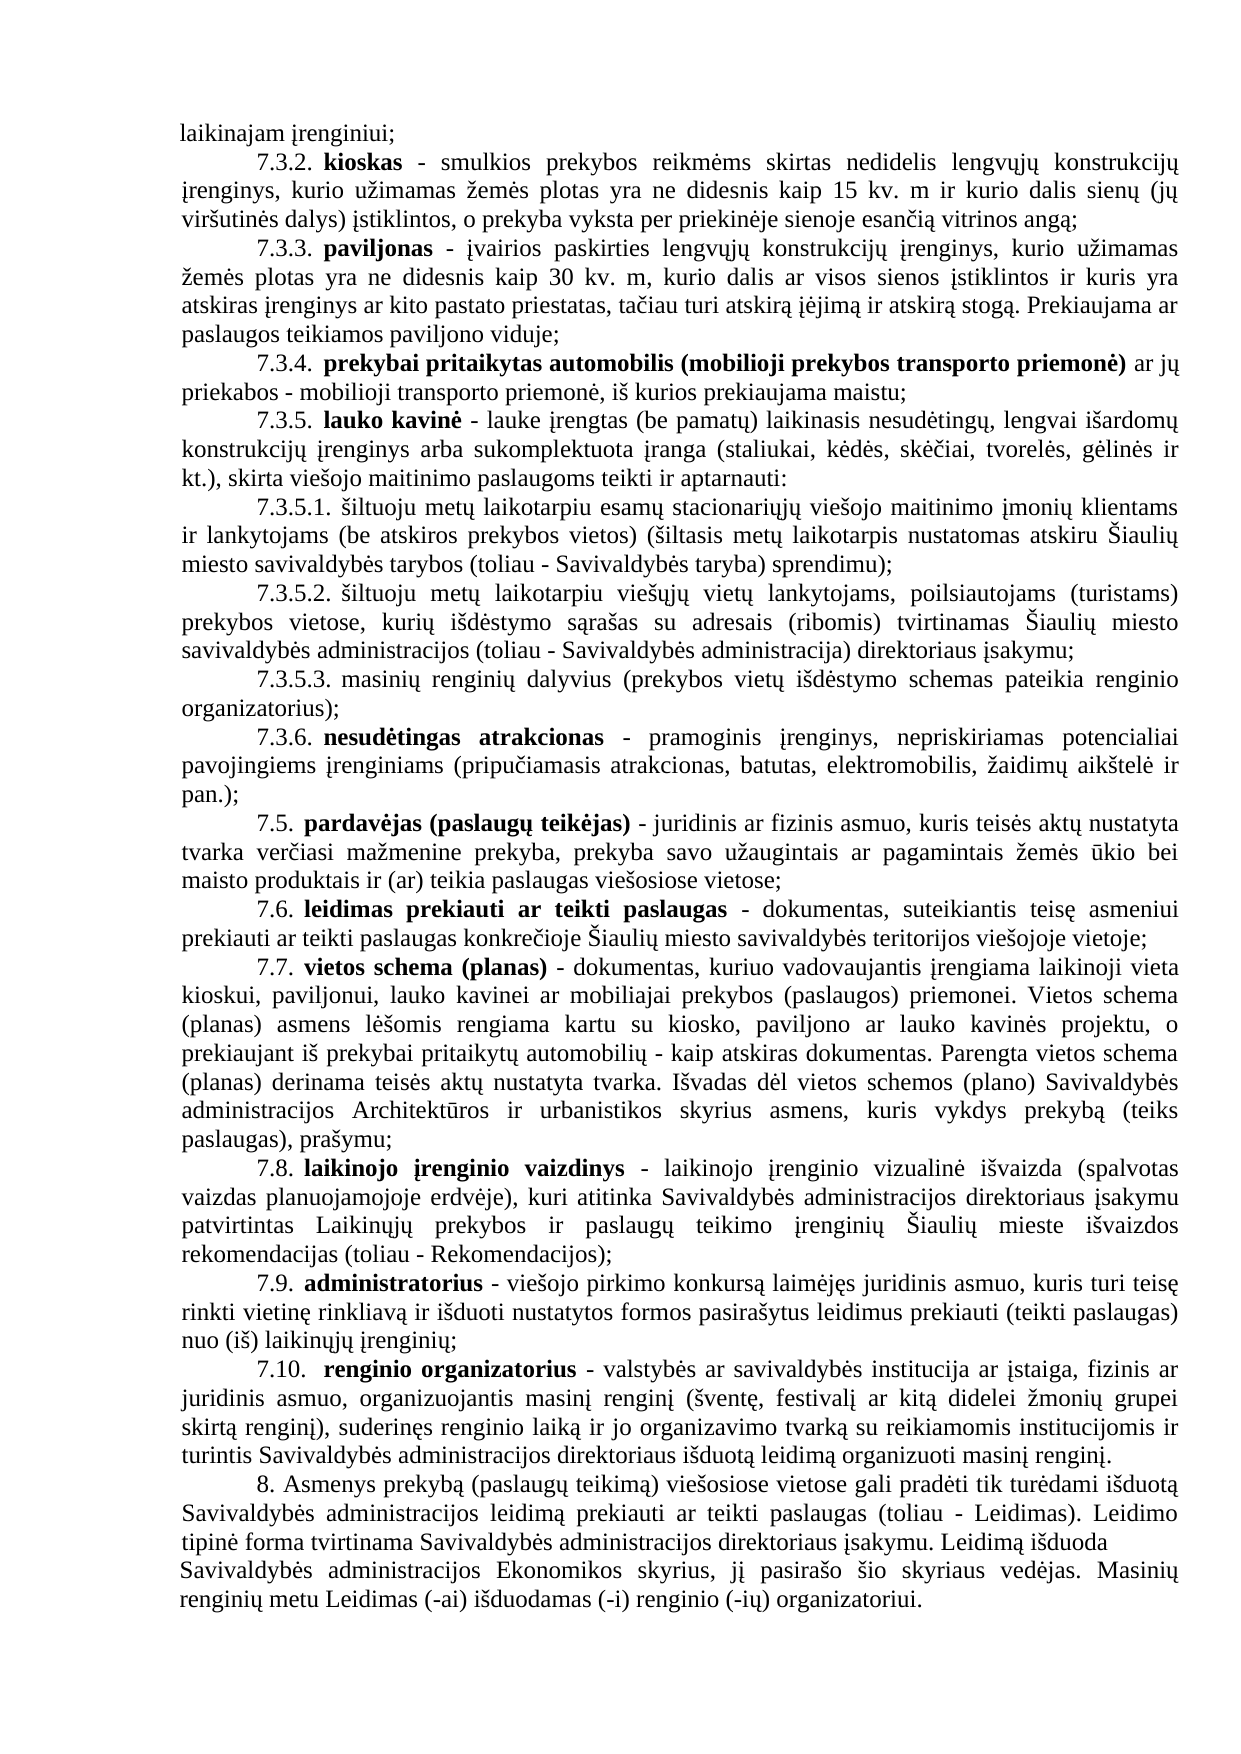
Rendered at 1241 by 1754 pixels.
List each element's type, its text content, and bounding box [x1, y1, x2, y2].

text 7.8. laikinojo įrenginio vaizdinys - laikinojo įrenginio vizualinė išvaizda (spalvotas vaizdas planuojamojoje erdvėje), kuri atitinka Savivaldybės administracijos direktoriaus įsakymu patvirtintas Laikinųjų prekybos ir paslaugų teikimo įrenginių Šiaulių mieste išvaizdos rekomendacijas (toliau - Rekomendacijos); [181, 1153, 1179, 1268]
text 7.3.3. paviljonas - įvairios paskirties lengvųjų konstrukcijų įrenginys, kurio užimamas žemės plotas yra ne didesnis kaip 30 kv. m, kurio dalis ar visos sienos įstiklintos ir kuris yra atskiras įrenginys ar kito pastato priestatas, tačiau turi atskirą įėjimą ir atskirą stogą. Prekiaujama ar paslaugos teikiamos paviljono viduje; [181, 233, 1179, 348]
text 7.3.4. prekybai pritaikytas automobilis (mobilioji prekybos transporto priemonė) ar jų priekabos - mobilioji transporto priemonė, iš kurios prekiaujama maistu; [181, 348, 1179, 406]
text 7.6. leidimas prekiauti ar teikti paslaugas - dokumentas, suteikiantis teisę asmeniui prekiauti ar teikti paslaugas konkrečioje Šiaulių miesto savivaldybės teritorijos viešojoje vietoje; [181, 894, 1179, 952]
text 7.3.6. nesudėtingas atrakcionas - pramoginis įrenginys, nepriskiriamas potencialiai pavojingiems įrenginiams (pripučiamasis atrakcionas, batutas, elektromobilis, žaidimų aikštelė ir pan.); [181, 722, 1179, 808]
text 7.3.2. kioskas - smulkios prekybos reikmėms skirtas nedidelis lengvųjų konstrukcijų įrenginys, kurio užimamas žemės plotas yra ne didesnis kaip 15 kv. m ir kurio dalis sienų (jų viršutinės dalys) įstiklintos, o prekyba vyksta per priekinėje sienoje esančią vitrinos angą; [181, 147, 1179, 233]
text 8. Asmenys prekybą (paslaugų teikimą) viešosiose vietose gali pradėti tik turėdami išduotą Savivaldybės administracijos leidimą prekiauti ar teikti paslaugas (toliau - Leidimas). Leidimo tipinė forma tvirtinama Savivaldybės administracijos direktoriaus įsakymu. Leidimą išduoda [181, 1469, 1179, 1556]
text 7.3.5.2. šiltuoju metų laikotarpiu viešųjų vietų lankytojams, poilsiautojams (turistams) prekybos vietose, kurių išdėstymo sąrašas su adresais (ribomis) tvirtinamas Šiaulių miesto savivaldybės administracijos (toliau - Savivaldybės administracija) direktoriaus įsakymu; [181, 578, 1179, 664]
text 7.9. administratorius - viešojo pirkimo konkursą laimėjęs juridinis asmuo, kuris turi teisę rinkti vietinę rinkliavą ir išduoti nustatytos formos pasirašytus leidimus prekiauti (teikti paslaugas) nuo (iš) laikinųjų įrenginių; [181, 1268, 1179, 1354]
text 7.3.5.1. šiltuoju metų laikotarpiu esamų stacionariųjų viešojo maitinimo įmonių klientams ir lankytojams (be atskiros prekybos vietos) (šiltasis metų laikotarpis nustatomas atskiru Šiaulių miesto savivaldybės tarybos (toliau - Savivaldybės taryba) sprendimu); [181, 492, 1179, 578]
text 7.7. vietos schema (planas) - dokumentas, kuriuo vadovaujantis įrengiama laikinoji vieta kioskui, paviljonui, lauko kavinei ar mobiliajai prekybos (paslaugos) priemonei. Vietos schema (planas) asmens lėšomis rengiama kartu su kiosko, paviljono ar lauko kavinės projektu, o prekiaujant iš prekybai pritaikytų automobilių - kaip atskiras dokumentas. Parengta vietos schema (planas) derinama teisės aktų nustatyta tvarka. Išvadas dėl vietos schemos (plano) Savivaldybės administracijos Architektūros ir urbanistikos skyrius asmens, kuris vykdys prekybą (teiks paslaugas), prašymu; [181, 952, 1179, 1153]
text 7.3.5. lauko kavinė - lauke įrengtas (be pamatų) laikinasis nesudėtingų, lengvai išardomų konstrukcijų įrenginys arba sukomplektuota įranga (staliukai, kėdės, skėčiai, tvorelės, gėlinės ir kt.), skirta viešojo maitinimo paslaugoms teikti ir aptarnauti: [181, 406, 1179, 492]
text 7.3.5.3. masinių renginių dalyvius (prekybos vietų išdėstymo schemas pateikia renginio organizatorius); [181, 664, 1179, 722]
text 7.10. renginio organizatorius - valstybės ar savivaldybės institucija ar įstaiga, fizinis ar juridinis asmuo, organizuojantis masinį renginį (šventę, festivalį ar kitą didelei žmonių grupei skirtą renginį), suderinęs renginio laiką ir jo organizavimo tvarką su reikiamomis institucijomis ir turintis Savivaldybės administracijos direktoriaus išduotą leidimą organizuoti masinį renginį. [181, 1354, 1179, 1469]
text 7.5. pardavėjas (paslaugų teikėjas) - juridinis ar fizinis asmuo, kuris teisės aktų nustatyta tvarka verčiasi mažmenine prekyba, prekyba savo užaugintais ar pagamintais žemės ūkio bei maisto produktais ir (ar) teikia paslaugas viešosiose vietose; [181, 808, 1179, 894]
text laikinajam įrenginiui; [179, 118, 1179, 147]
text Savivaldybės administracijos Ekonomikos skyrius, jį pasirašo šio skyriaus vedėjas. Masinių renginių metu Leidimas (-ai) išduodamas (-i) renginio (-ių) organizatoriui. [179, 1556, 1179, 1613]
